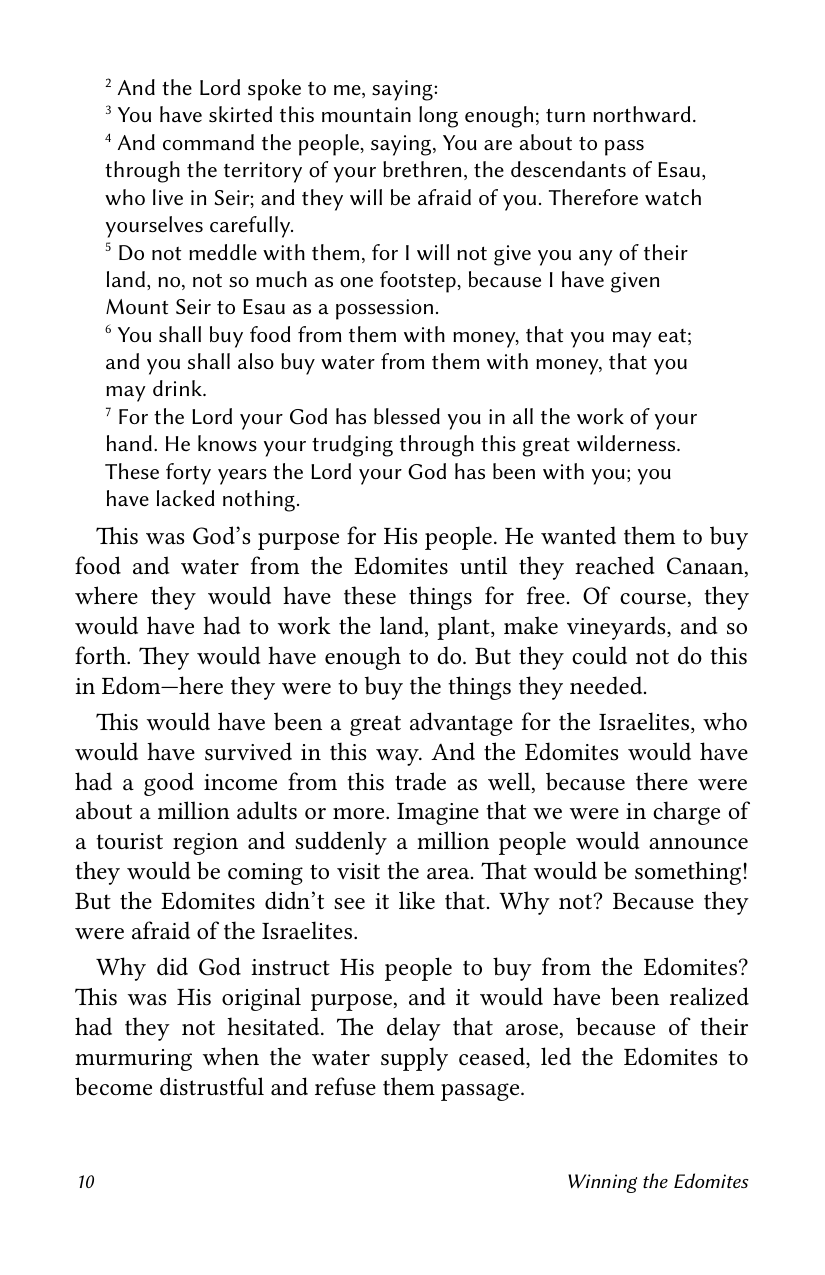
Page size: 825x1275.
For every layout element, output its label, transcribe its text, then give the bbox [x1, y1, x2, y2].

text 4 And command the people, saying, You are about to pass through the territory of your brethren, the descendants of Esau, who live in Seir; and they will be afraid of you. Therefore watch yourselves carefully. [105, 130, 720, 238]
text 3 You have skirted this mountain long enough; turn northward. [105, 102, 720, 128]
text 5 Do not meddle with them, for I will not give you any of their land, no, not so much as one footstep, because I have given Mount Seir to Esau as a possession. [105, 239, 720, 320]
text 6 You shall buy food from them with money, that you may eat; and you shall also buy water from them with money, that you may drink. [105, 322, 720, 402]
text This was God’s purpose for His people. He wanted them to buy food and water from the Edomites until they reached Canaan, where they would have these things for free. Of course, they would have had to work the land, plant, make vineyards, and so forth. They would have enough to do. But they could not do this in Edom—here they were to buy the things they needed. [75, 522, 750, 700]
text 7 For the Lord your God has blessed you in all the work of your hand. He knows your trudging through this great wilderness. These forty years the Lord your God has been with you; you have lacked nothing. [105, 404, 720, 512]
text 2 And the Lord spoke to me, saying: [105, 75, 720, 101]
text Why did God instruct His people to buy from the Edomites? This was His original purpose, and it would have been realized had they not hesitated. The delay that arose, because of their murmuring when the water supply ceased, led the Edomites to become distrustful and refuse them passage. [75, 953, 750, 1101]
text This would have been a great advantage for the Israelites, who would have survived in this way. And the Edomites would have had a good income from this trade as well, because there were about a million adults or more. Imagine that we were in charge of a tourist region and suddenly a million people would announce they would be coming to visit the area. That would be something! But the Edomites didn’t see it like that. Why not? Because they were afraid of the Israelites. [75, 708, 750, 946]
